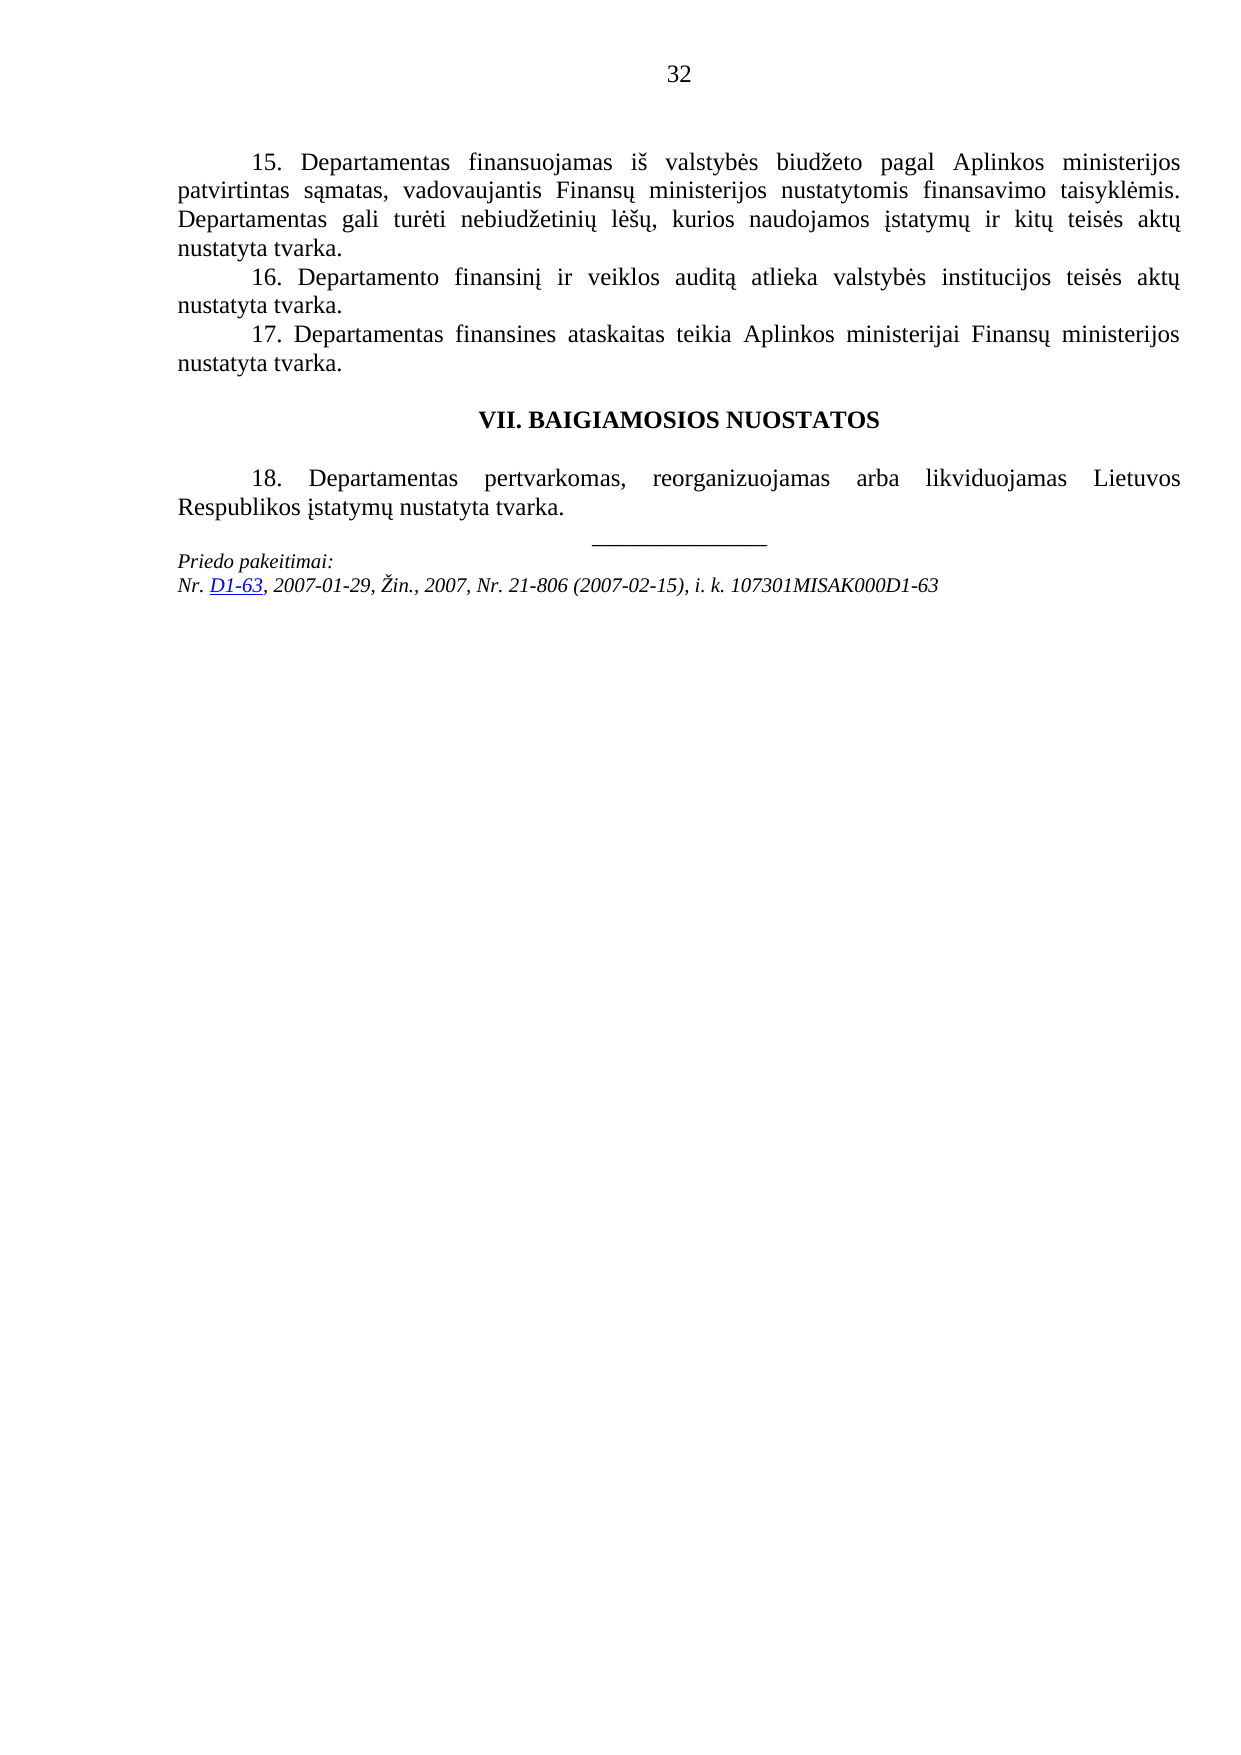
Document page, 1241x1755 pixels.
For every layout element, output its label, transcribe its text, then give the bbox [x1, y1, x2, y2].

text 18. Departamentas pertvarkomas, reorganizuojamas arba likviduojamas Lietuvos Respublikos įstatymų nustatyta tvarka. [177, 463, 1181, 521]
text 17. Departamentas finansines ataskaitas teikia Aplinkos ministerijai Finansų ministerijos nustatyta tvarka. [177, 319, 1181, 377]
text Nr. D1-63, 2007-01-29, Žin., 2007, Nr. 21-806 (2007-02-15), i. k. 107301MISAK000D1-63 [177, 573, 1181, 597]
text Priedo pakeitimai: [177, 549, 1181, 573]
text 15. Departamentas finansuojamas iš valstybės biudžeto pagal Aplinkos ministerijos patvirtintas sąmatas, vadovaujantis Finansų ministerijos nustatytomis finansavimo taisyklėmis. Departamentas gali turėti nebiudžetinių lėšų, kurios naudojamos įstatymų ir kitų teisės aktų nustatyta tvarka. [177, 147, 1181, 262]
text ______________ [177, 521, 1181, 549]
text VII. BAIGIAMOSIOS NUOSTATOS [177, 406, 1181, 434]
text 16. Departamento finansinį ir veiklos auditą atlieka valstybės institucijos teisės aktų nustatyta tvarka. [177, 262, 1181, 319]
